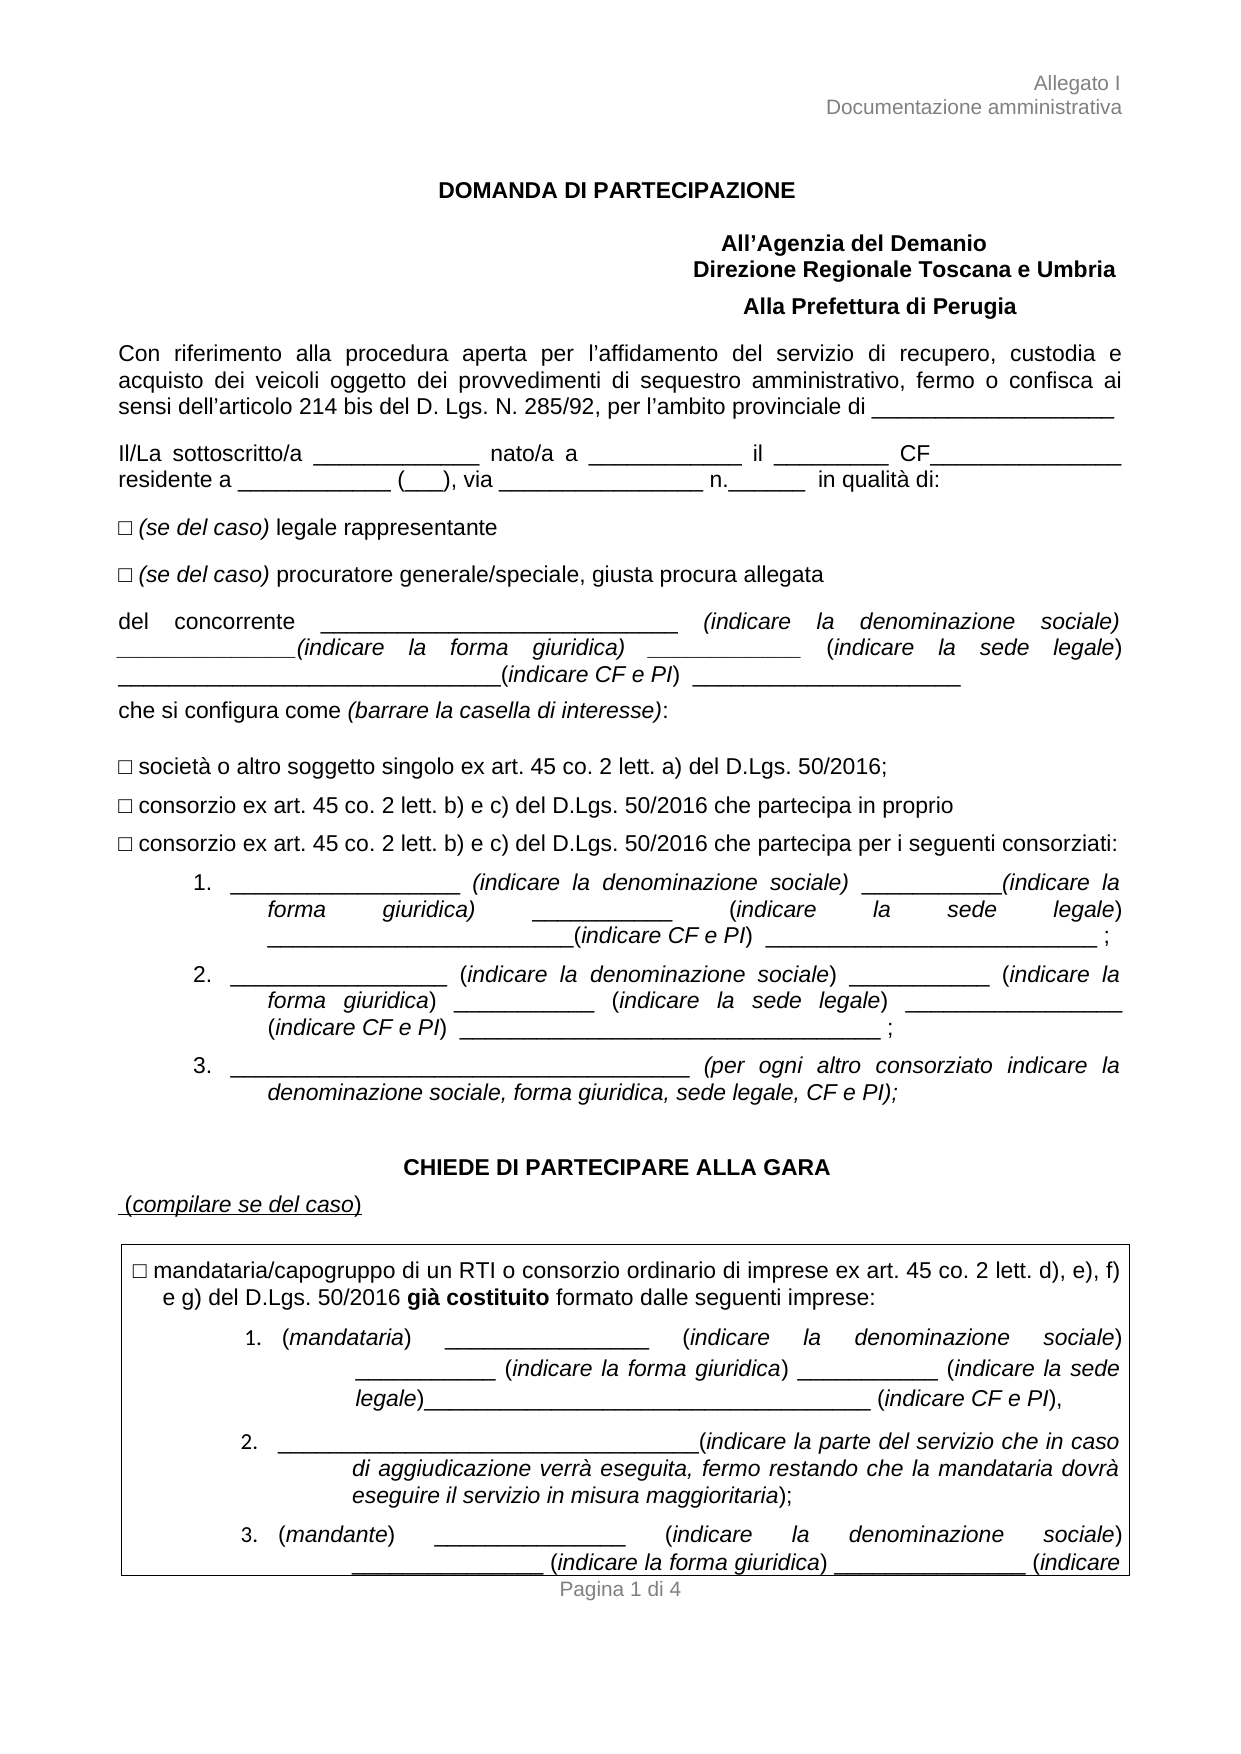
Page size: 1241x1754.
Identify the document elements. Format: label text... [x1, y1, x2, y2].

text DOMANDA DI PARTECIPAZIONE [118, 177, 1122, 203]
text All’Agenzia del Demanio [634, 230, 1122, 256]
text (compilare se del caso) [118, 1191, 1122, 1217]
list __________________ (indicare la denominazione sociale) ___________(indicare la forma giuridica) ___________ (indicare la sede legale) ________________________(indicare CF e PI) __________________________ ; [193, 869, 1122, 948]
text □ società o altro soggetto singolo ex art. 45 co. 2 lett. a) del D.Lgs. 50/2016; [118, 753, 1122, 779]
text che si configura come (barrare la casella di interesse): [118, 697, 1122, 724]
text Alla Prefettura di Perugia [118, 293, 1122, 319]
text del concorrente ____________________________ (indicare la denominazione sociale) ______________(indicare la forma giuridica) ____________ (indicare la sede legale) ______________________________(indicare CF e PI) _____________________ [118, 608, 1122, 687]
text CHIEDE DI PARTECIPARE ALLA GARA [118, 1154, 1122, 1181]
text □ consorzio ex art. 45 co. 2 lett. b) e c) del D.Lgs. 50/2016 che partecipa per i seguenti consorziati: [118, 830, 1122, 857]
list ____________________________________ (per ogni altro consorziato indicare la denominazione sociale, forma giuridica, sede legale, CF e PI); [193, 1052, 1122, 1105]
list _________________ (indicare la denominazione sociale) ___________ (indicare la forma giuridica) ___________ (indicare la sede legale) _________________ (indicare CF e PI) _________________________________ ; [193, 961, 1122, 1040]
table_header □ mandataria/capogruppo di un RTI o consorzio ordinario di imprese ex art. 45 co. 2 lett. d), e), f) e g) del D.Lgs. 50/2016 già costituito formato dalle seguenti imprese: (mandataria) ________________ (indicare la denominazione sociale) ___________ (indicare la forma giuridica) ___________ (indicare la sede legale)___________________________________ (indicare CF e PI), _________________________________(indicare la parte del servizio che in caso di aggiudicazione verrà eseguita, fermo restando che la mandataria dovrà eseguire il servizio in misura maggioritaria); (mandante) _______________ (indicare la denominazione sociale) _______________ (indicare la forma giuridica) _______________ (indicare [122, 1245, 1129, 1575]
text Il/La sottoscritto/a _____________ nato/a a ____________ il _________ CF_______________ residente a ____________ (___), via ________________ n.______ in qualità di: [118, 440, 1122, 493]
text Direzione Regionale Toscana e Umbria [118, 256, 1122, 283]
text □ consorzio ex art. 45 co. 2 lett. b) e c) del D.Lgs. 50/2016 che partecipa in proprio [118, 792, 1122, 818]
text □ (se del caso) procuratore generale/speciale, giusta procura allegata [118, 561, 1122, 587]
text □ (se del caso) legale rappresentante [118, 514, 1122, 540]
text Con riferimento alla procedura aperta per l’affidamento del servizio di recupero, custodia e acquisto dei veicoli oggetto dei provvedimenti di sequestro amministrativo, fermo o confisca ai sensi dell’articolo 214 bis del D. Lgs. N. 285/92, per l’ambito provinciale di ___________________ [118, 340, 1122, 419]
